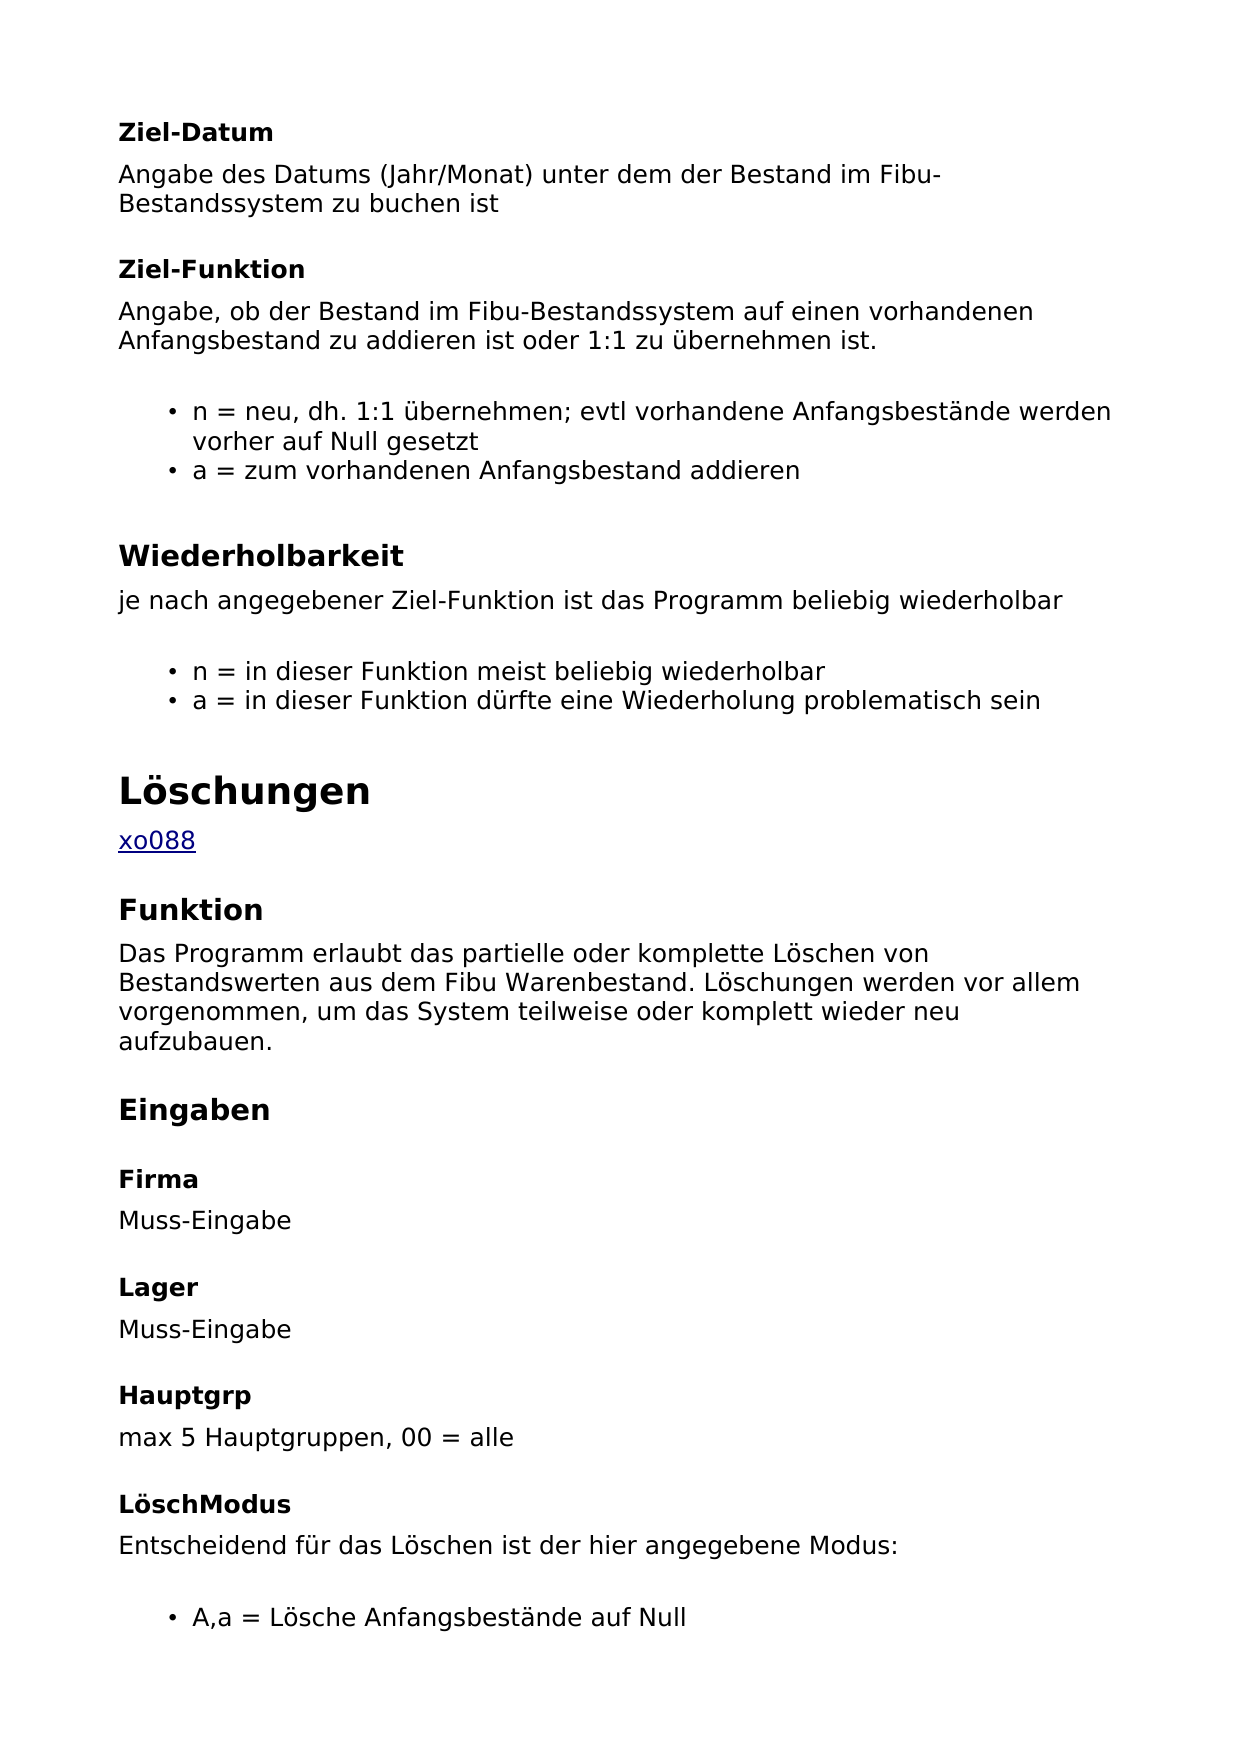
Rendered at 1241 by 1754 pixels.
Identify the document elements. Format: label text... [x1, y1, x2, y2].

text Angabe des Datums (Jahr/Monat) unter dem der Bestand im Fibu-Bestandssystem zu buchen ist [118, 160, 1122, 218]
subtitle Funktion [118, 893, 1122, 927]
subtitle Ziel-Datum [118, 118, 1122, 147]
subtitle Wiederholbarkeit [118, 539, 1122, 573]
text max 5 Hauptgruppen, 00 = alle [118, 1423, 1122, 1452]
subtitle LöschModus [118, 1490, 1122, 1519]
subtitle Firma [118, 1165, 1122, 1194]
subtitle Ziel-Funktion [118, 256, 1122, 285]
text Entscheidend für das Löschen ist der hier angegebene Modus: [118, 1532, 1122, 1561]
list a = zum vorhandenen Anfangsbestand addieren [177, 456, 1122, 485]
text xo088 [118, 826, 1122, 855]
list n = neu, dh. 1:1 übernehmen; evtl vorhandene Anfangsbestände werden vorher auf Null gesetzt [177, 398, 1122, 456]
subtitle Hauptgrp [118, 1382, 1122, 1411]
subtitle Löschungen [118, 770, 1122, 814]
text Angabe, ob der Bestand im Fibu-Bestandssystem auf einen vorhandenen Anfangsbestand zu addieren ist oder 1:1 zu übernehmen ist. [118, 297, 1122, 356]
text Das Programm erlaubt das partielle oder komplette Löschen von Bestandswerten aus dem Fibu Warenbestand. Löschungen werden vor allem vorgenommen, um das System teilweise oder komplett wieder neu aufzubauen. [118, 939, 1122, 1056]
text je nach angegebener Ziel-Funktion ist das Programm beliebig wiederholbar [118, 586, 1122, 615]
list n = in dieser Funktion meist beliebig wiederholbar [177, 657, 1122, 686]
list a = in dieser Funktion dürfte eine Wiederholung problematisch sein [177, 686, 1122, 716]
text Muss-Eingabe [118, 1315, 1122, 1344]
subtitle Eingaben [118, 1093, 1122, 1127]
text Muss-Eingabe [118, 1207, 1122, 1236]
subtitle Lager [118, 1273, 1122, 1302]
list A,a = Lösche Anfangsbestände auf Null [177, 1603, 1122, 1632]
